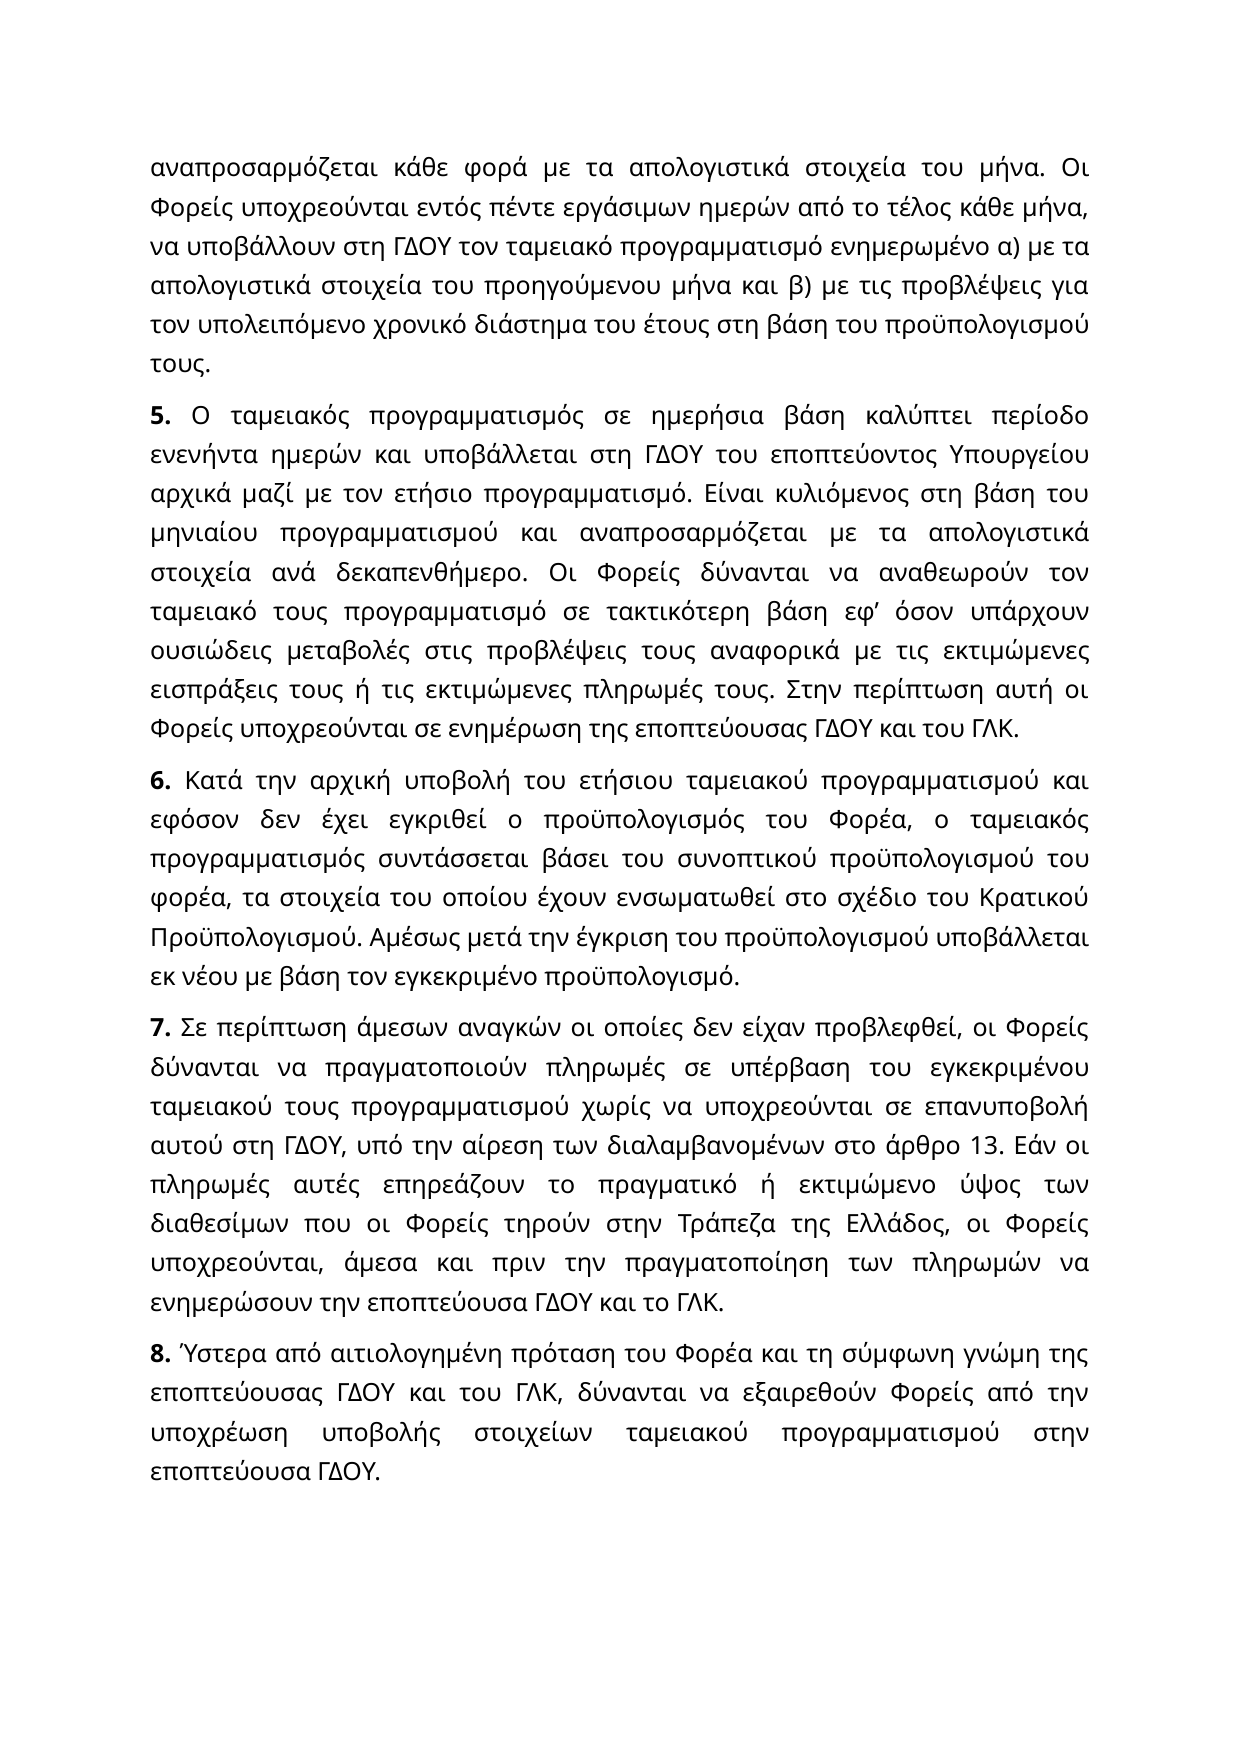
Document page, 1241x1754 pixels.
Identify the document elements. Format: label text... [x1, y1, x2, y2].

text 7. Σε περίπτωση άμεσων αναγκών οι οποίες δεν είχαν προβλεφθεί, οι Φορείς δύνανται να πραγματοποιούν πληρωμές σε υπέρβαση του εγκεκριμένου ταμειακού τους προγραμματισμού χωρίς να υποχρεούνται σε επανυποβολή αυτού στη ΓΔΟΥ, υπό την αίρεση των διαλαμβανομένων στο άρθρο 13. Εάν οι πληρωμές αυτές επηρεάζουν το πραγματικό ή εκτιμώμενο ύψος των διαθεσίμων που οι Φορείς τηρούν στην Τράπεζα της Ελλάδος, οι Φορείς υποχρεούνται, άμεσα και πριν την πραγματοποίηση των πληρωμών να ενημερώσουν την εποπτεύουσα ΓΔΟΥ και το ΓΛΚ. [150, 1010, 1090, 1318]
text 6. Κατά την αρχική υποβολή του ετήσιου ταμειακού προγραμματισμού και εφόσον δεν έχει εγκριθεί ο προϋπολογισμός του Φορέα, ο ταμειακός προγραμματισμός συντάσσεται βάσει του συνοπτικού προϋπολογισμού του φορέα, τα στοιχεία του οποίου έχουν ενσωματωθεί στο σχέδιο του Κρατικού Προϋπολογισμού. Αμέσως μετά την έγκριση του προϋπολογισμού υποβάλλεται εκ νέου με βάση τον εγκεκριμένο προϋπολογισμό. [150, 762, 1090, 992]
text 5. Ο ταμειακός προγραμματισμός σε ημερήσια βάση καλύπτει περίοδο ενενήντα ημερών και υποβάλλεται στη ΓΔΟΥ του εποπτεύοντος Υπουργείου αρχικά μαζί με τον ετήσιο προγραμματισμό. Είναι κυλιόμενος στη βάση του μηνιαίου προγραμματισμού και αναπροσαρμόζεται με τα απολογιστικά στοιχεία ανά δεκαπενθήμερο. Οι Φορείς δύνανται να αναθεωρούν τον ταμειακό τους προγραμματισμό σε τακτικότερη βάση εφ’ όσον υπάρχουν ουσιώδεις μεταβολές στις προβλέψεις τους αναφορικά με τις εκτιμώμενες εισπράξεις τους ή τις εκτιμώμενες πληρωμές τους. Στην περίπτωση αυτή οι Φορείς υποχρεούνται σε ενημέρωση της εποπτεύουσας ΓΔΟΥ και του ΓΛΚ. [150, 397, 1090, 745]
text 8. Ύστερα από αιτιολογημένη πρόταση του Φορέα και τη σύμφωνη γνώμη της εποπτεύουσας ΓΔΟΥ και του ΓΛΚ, δύνανται να εξαιρεθούν Φορείς από την υποχρέωση υποβολής στοιχείων ταμειακού προγραμματισμού στην εποπτεύουσα ΓΔΟΥ. [150, 1336, 1090, 1487]
text αναπροσαρμόζεται κάθε φορά με τα απολογιστικά στοιχεία του μήνα. Οι Φορείς υποχρεούνται εντός πέντε εργάσιμων ημερών από το τέλος κάθε μήνα, να υποβάλλουν στη ΓΔΟΥ τον ταμειακό προγραμματισμό ενημερωμένο α) με τα απολογιστικά στοιχεία του προηγούμενου μήνα και β) με τις προβλέψεις για τον υπολειπόμενο χρονικό διάστημα του έτους στη βάση του προϋπολογισμού τους. [150, 150, 1090, 380]
